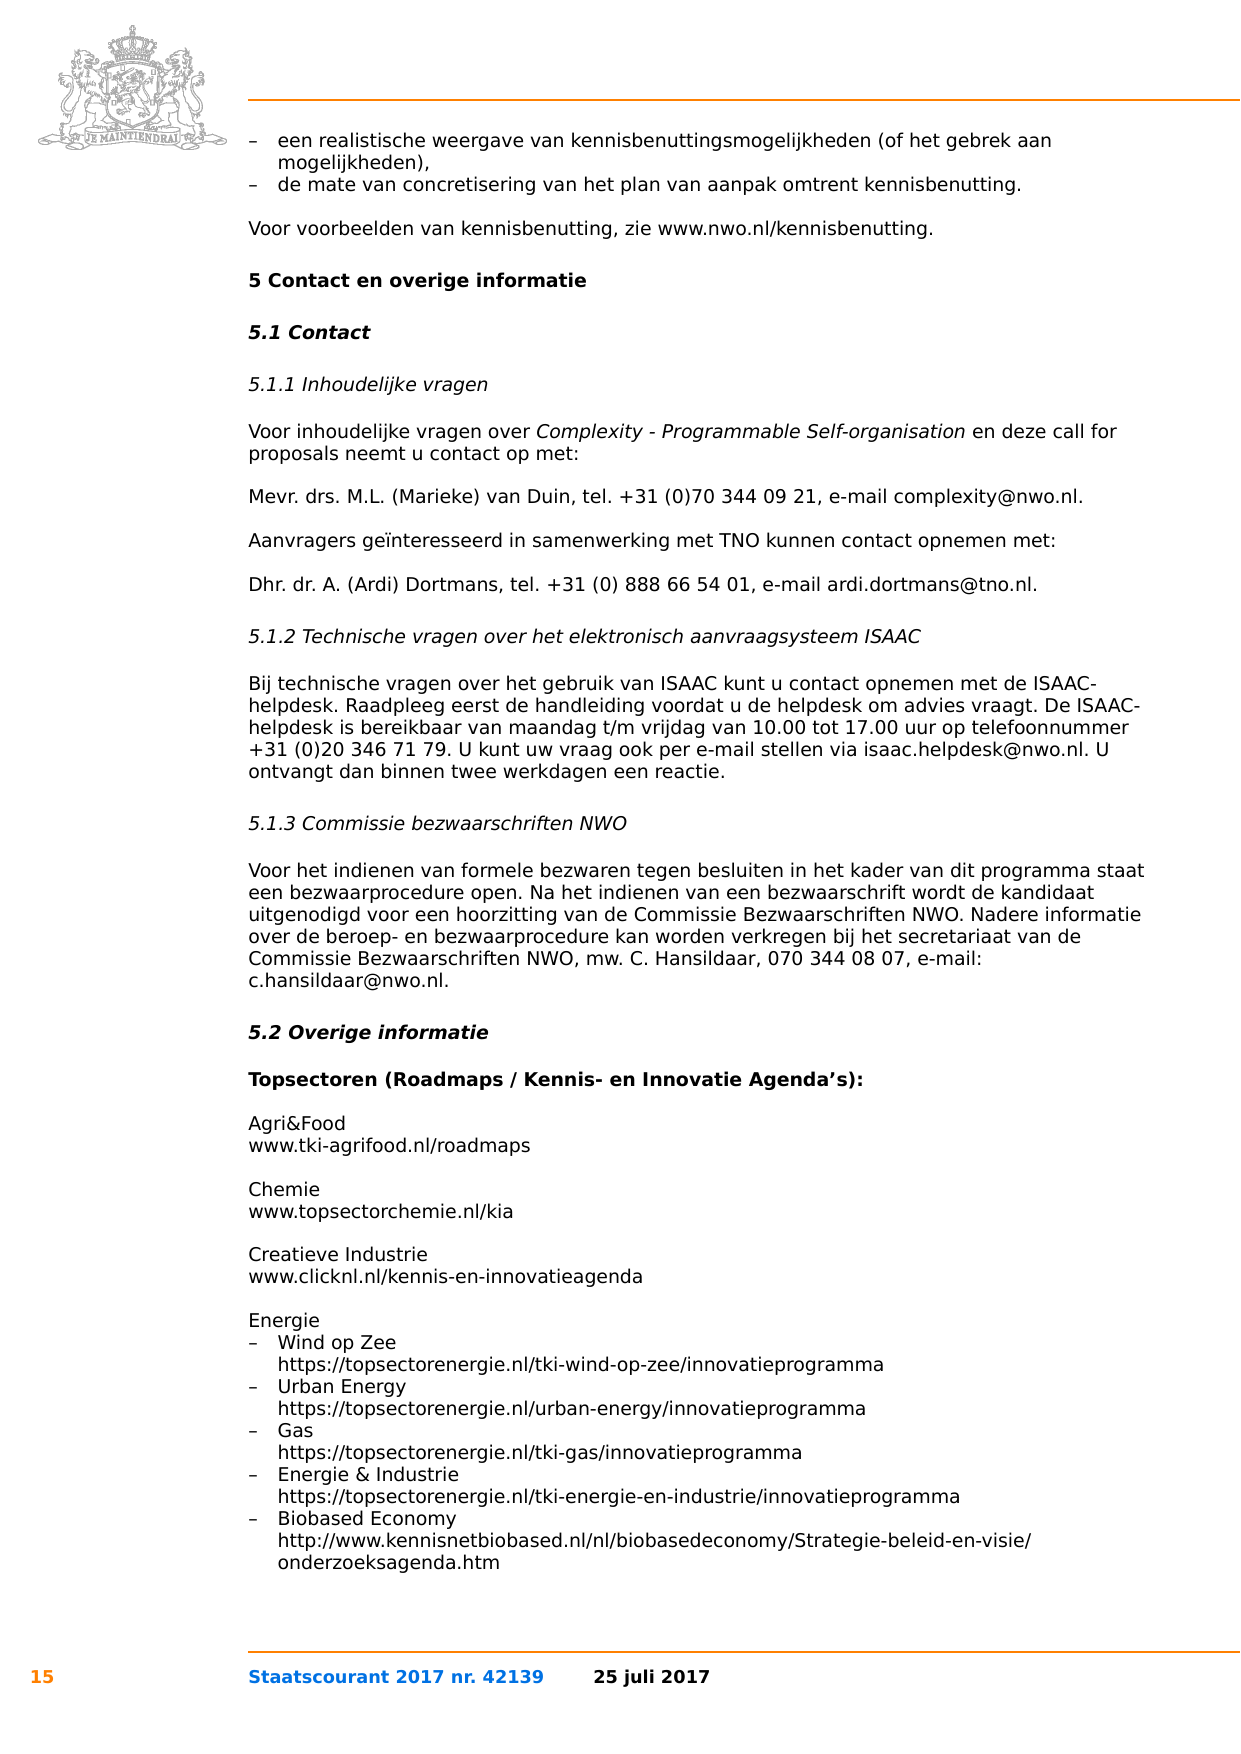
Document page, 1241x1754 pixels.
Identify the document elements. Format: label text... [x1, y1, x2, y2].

text https://topsectorenergie.nl/tki-energie-en-industrie/innovatieprogramma [277, 1486, 1163, 1508]
text Chemie [248, 1178, 1163, 1201]
text www.clicknl.nl/kennis-en-innovatieagenda [248, 1266, 1163, 1288]
text Aanvragers geïnteresseerd in samenwerking met TNO kunnen contact opnemen met: [248, 530, 1163, 552]
picture [38, 25, 227, 150]
text Voor voorbeelden van kennisbenutting, zie www.nwo.nl/kennisbenutting. [248, 218, 1163, 240]
text www.topsectorchemie.nl/kia [248, 1201, 1163, 1222]
text – een realistische weergave van kennisbenuttingsmogelijkheden (of het gebrek aan mogelijkheden), [248, 130, 1163, 174]
subtitle 5.2 Overige informatie [248, 1022, 1163, 1044]
text Energie [248, 1310, 1163, 1332]
text – Energie & Industrie [248, 1464, 1163, 1486]
subtitle 5.1.2 Technische vragen over het elektronisch aanvraagsysteem ISAAC [248, 626, 1163, 648]
text – Biobased Economy [248, 1508, 1163, 1530]
text – de mate van concretisering van het plan van aanpak omtrent kennisbenutting. [248, 174, 1163, 196]
text https://topsectorenergie.nl/tki-gas/innovatieprogramma [277, 1442, 1163, 1464]
text https://topsectorenergie.nl/tki-wind-op-zee/innovatieprogramma [277, 1354, 1163, 1376]
text Dhr. dr. A. (Ardi) Dortmans, tel. +31 (0) 888 66 54 01, e-mail ardi.dortmans@tno.nl. [248, 574, 1163, 596]
subtitle 5 Contact en overige informatie [248, 270, 1163, 292]
text Topsectoren (Roadmaps / Kennis- en Innovatie Agenda’s): [248, 1069, 1163, 1091]
subtitle 5.1 Contact [248, 322, 1163, 344]
text www.tki-agrifood.nl/roadmaps [248, 1135, 1163, 1157]
text Agri&Food [248, 1113, 1163, 1135]
text – Gas [248, 1420, 1163, 1442]
text Mevr. drs. M.L. (Marieke) van Duin, tel. +31 (0)70 344 09 21, e-mail complexity@nwo.nl. [248, 486, 1163, 508]
subtitle 5.1.1 Inhoudelijke vragen [248, 374, 1163, 396]
text https://topsectorenergie.nl/urban-energy/innovatieprogramma [277, 1398, 1163, 1420]
text http://www.kennisnetbiobased.nl/nl/biobasedeconomy/Strategie-beleid-en-visie/onderzoeksagenda.htm [277, 1530, 1163, 1574]
text Bij technische vragen over het gebruik van ISAAC kunt u contact opnemen met de ISAAC-helpdesk. Raadpleeg eerst de handleiding voordat u de helpdesk om advies vraagt. De ISAAC-helpdesk is bereikbaar van maandag t/m vrijdag van 10.00 tot 17.00 uur op telefoonnummer +31 (0)20 346 71 79. U kunt uw vraag ook per e-mail stellen via isaac.helpdesk@nwo.nl. U ontvangt dan binnen twee werkdagen een reactie. [248, 673, 1163, 783]
text – Urban Energy [248, 1376, 1163, 1398]
text Voor inhoudelijke vragen over Complexity - Programmable Self-organisation en deze call for proposals neemt u contact op met: [248, 421, 1163, 464]
text – Wind op Zee [248, 1332, 1163, 1354]
subtitle 5.1.3 Commissie bezwaarschriften NWO [248, 813, 1163, 835]
text Creatieve Industrie [248, 1244, 1163, 1266]
text Voor het indienen van formele bezwaren tegen besluiten in het kader van dit programma staat een bezwaarprocedure open. Na het indienen van een bezwaarschrift wordt de kandidaat uitgenodigd voor een hoorzitting van de Commissie Bezwaarschriften NWO. Nadere informatie over de beroep- en bezwaarprocedure kan worden verkregen bij het secretariaat van de Commissie Bezwaarschriften NWO, mw. C. Hansildaar, 070 344 08 07, e-mail: c.hansildaar@nwo.nl. [248, 860, 1163, 992]
